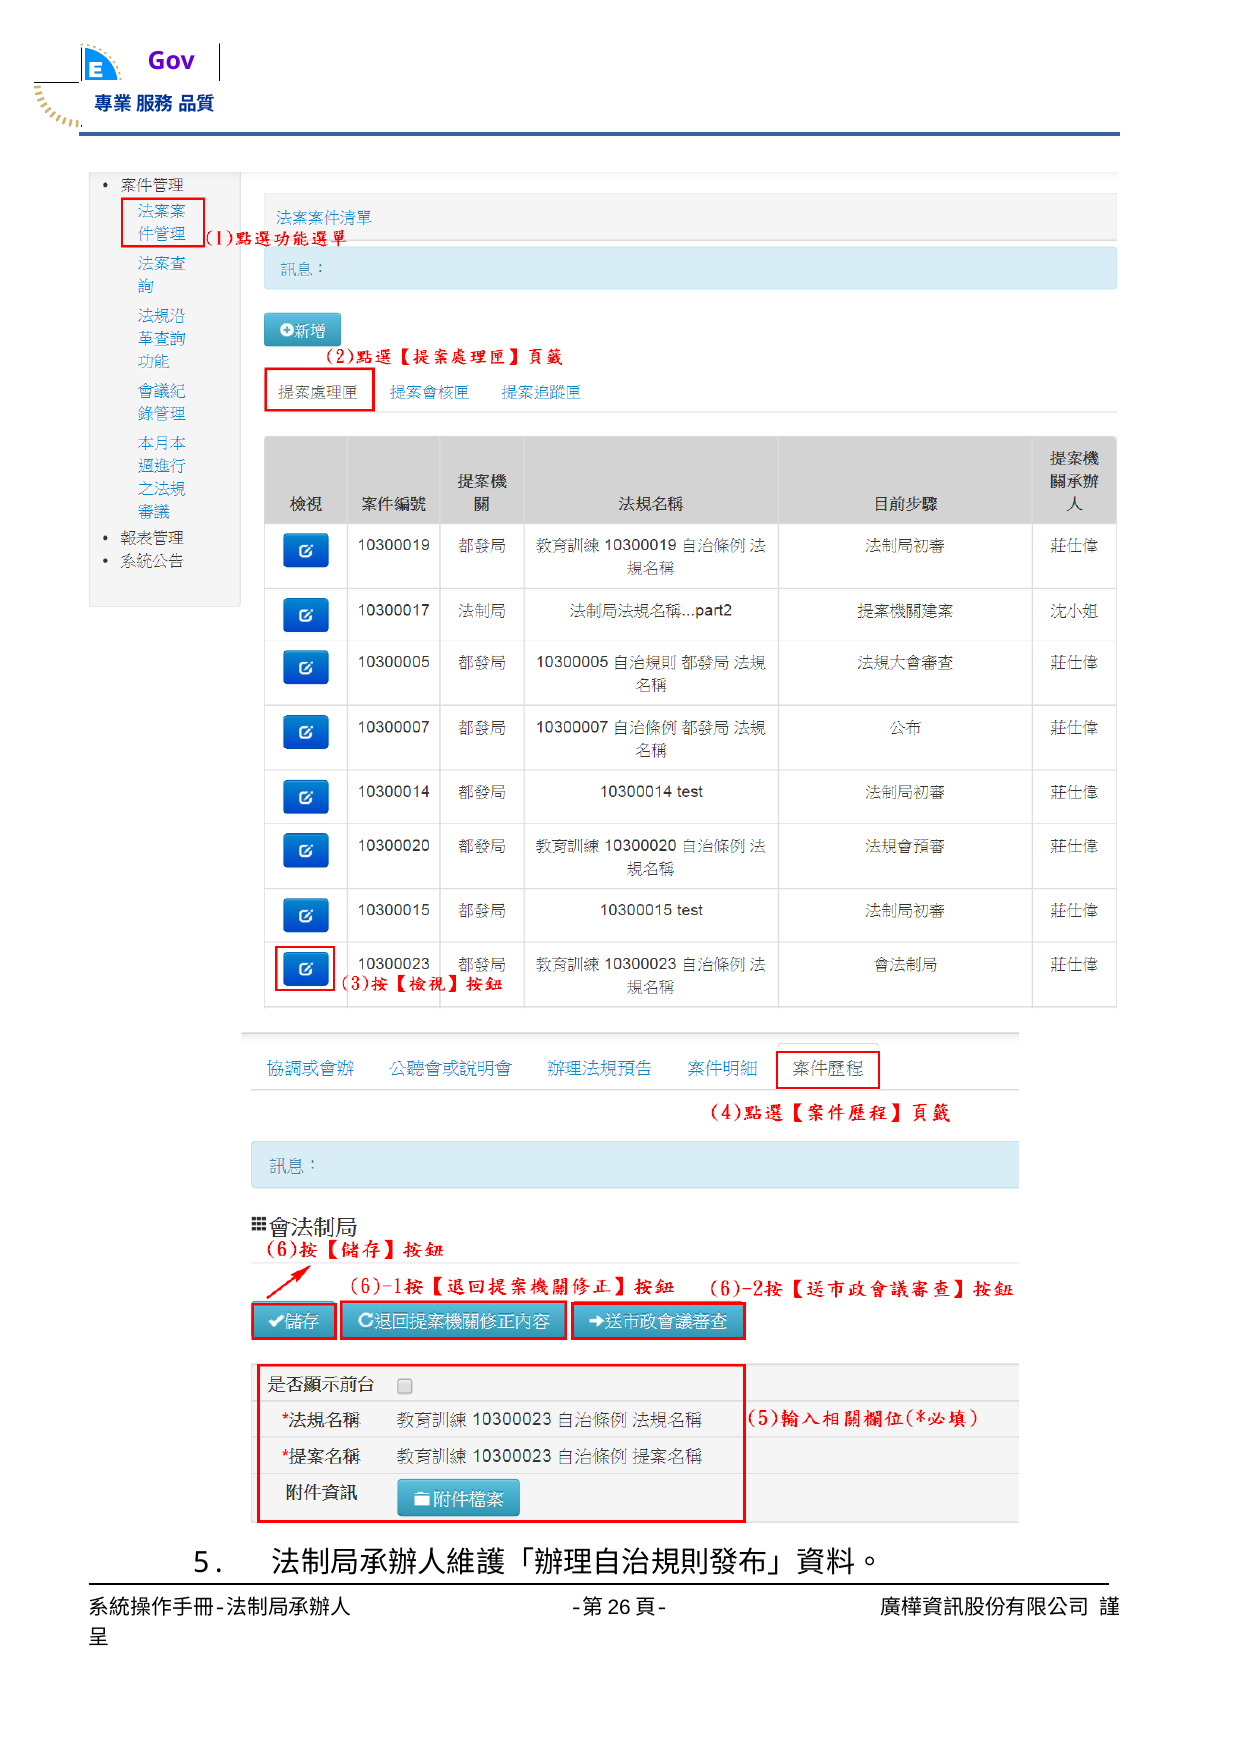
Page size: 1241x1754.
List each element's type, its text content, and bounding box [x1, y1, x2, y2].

list 法制局承辦人維護「辦理自治規則發布」資料。 [192, 1518, 1122, 1580]
